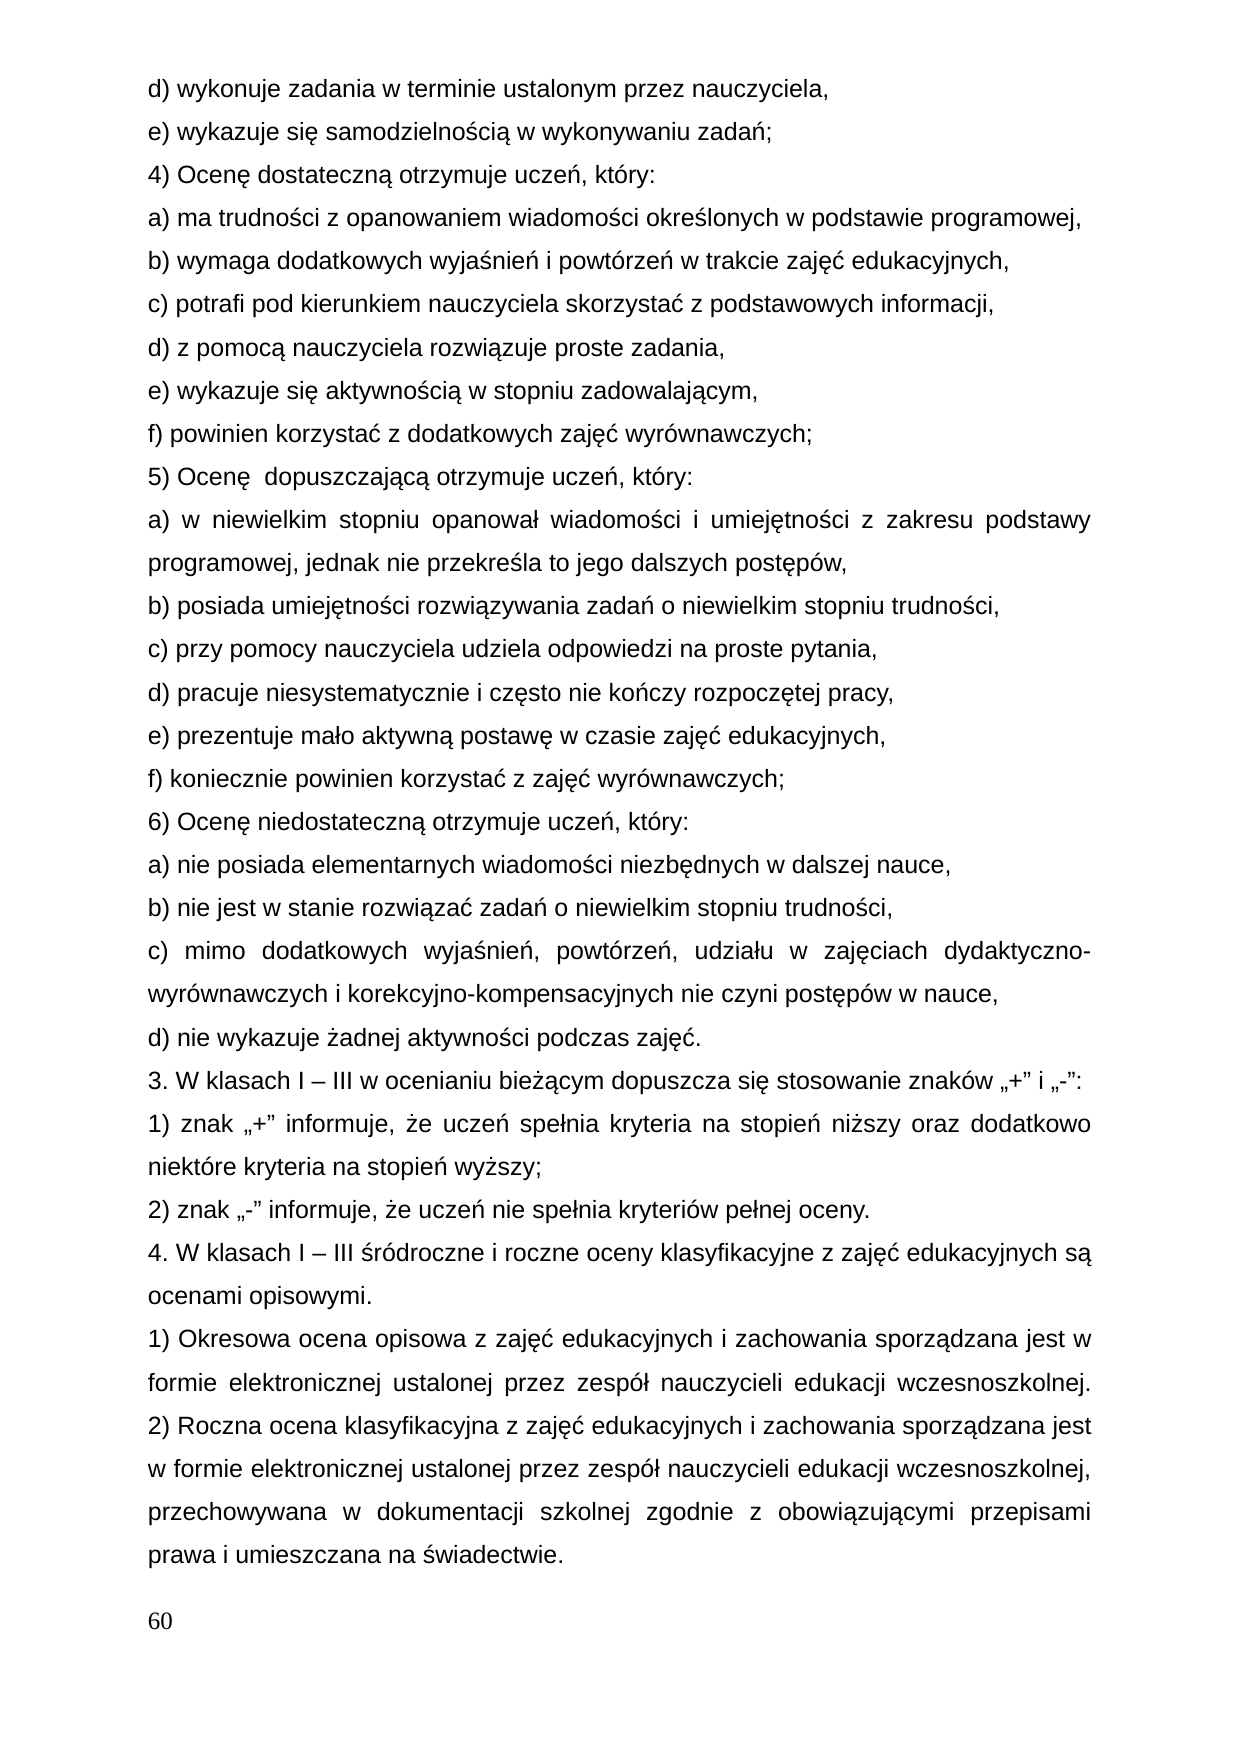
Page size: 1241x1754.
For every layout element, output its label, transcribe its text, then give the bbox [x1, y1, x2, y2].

text c) przy pomocy nauczyciela udziela odpowiedzi na proste pytania, [148, 634, 1093, 663]
text e) wykazuje się samodzielnością w wykonywaniu zadań; [148, 117, 1093, 146]
text b) nie jest w stanie rozwiązać zadań o niewielkim stopniu trudności, [148, 893, 1093, 922]
text c) mimo dodatkowych wyjaśnień, powtórzeń, udziału w zajęciach dydaktyczno-wyrównawczych i korekcyjno-kompensacyjnych nie czyni postępów w nauce, [148, 936, 1093, 1008]
text a) ma trudności z opanowaniem wiadomości określonych w podstawie programowej, [148, 203, 1093, 232]
text f) koniecznie powinien korzystać z zajęć wyrównawczych; [148, 764, 1093, 792]
text d) nie wykazuje żadnej aktywności podczas zajęć. [148, 1022, 1093, 1051]
text e) wykazuje się aktywnością w stopniu zadowalającym, [148, 376, 1093, 404]
text 6) Ocenę niedostateczną otrzymuje uczeń, który: [148, 807, 1093, 836]
text a) nie posiada elementarnych wiadomości niezbędnych w dalszej nauce, [148, 850, 1093, 879]
text d) pracuje niesystematycznie i często nie kończy rozpoczętej pracy, [148, 677, 1093, 706]
text 3. W klasach I – III w ocenianiu bieżącym dopuszcza się stosowanie znaków „+” i „-”: [148, 1066, 1093, 1094]
text 4) Ocenę dostateczną otrzymuje uczeń, który: [148, 160, 1093, 189]
text b) posiada umiejętności rozwiązywania zadań o niewielkim stopniu trudności, [148, 591, 1093, 620]
text c) potrafi pod kierunkiem nauczyciela skorzystać z podstawowych informacji, [148, 289, 1093, 318]
text d) z pomocą nauczyciela rozwiązuje proste zadania, [148, 332, 1093, 361]
text 2) znak „-” informuje, że uczeń nie spełnia kryteriów pełnej oceny. [148, 1195, 1093, 1224]
text 5) Ocenę dopuszczającą otrzymuje uczeń, który: [148, 462, 1093, 491]
text 1) znak „+” informuje, że uczeń spełnia kryteria na stopień niższy oraz dodatkowo niektóre kryteria na stopień wyższy; [148, 1109, 1093, 1181]
text e) prezentuje mało aktywną postawę w czasie zajęć edukacyjnych, [148, 721, 1093, 749]
text 1) Okresowa ocena opisowa z zajęć edukacyjnych i zachowania sporządzana jest w formie elektronicznej ustalonej przez zespół nauczycieli edukacji wczesnoszkolnej. 2) Roczna ocena klasyfikacyjna z zajęć edukacyjnych i zachowania sporządzana jest w formie elektronicznej ustalonej przez zespół nauczycieli edukacji wczesnoszkolnej, przechowywana w dokumentacji szkolnej zgodnie z obowiązującymi przepisami prawa i umieszczana na świadectwie. [148, 1324, 1093, 1569]
text b) wymaga dodatkowych wyjaśnień i powtórzeń w trakcie zajęć edukacyjnych, [148, 246, 1093, 275]
text f) powinien korzystać z dodatkowych zajęć wyrównawczych; [148, 419, 1093, 447]
text a) w niewielkim stopniu opanował wiadomości i umiejętności z zakresu podstawy programowej, jednak nie przekreśla to jego dalszych postępów, [148, 505, 1093, 577]
text d) wykonuje zadania w terminie ustalonym przez nauczyciela, [148, 74, 1093, 102]
text 4. W klasach I – III śródroczne i roczne oceny klasyfikacyjne z zajęć edukacyjnych są ocenami opisowymi. [148, 1238, 1093, 1310]
